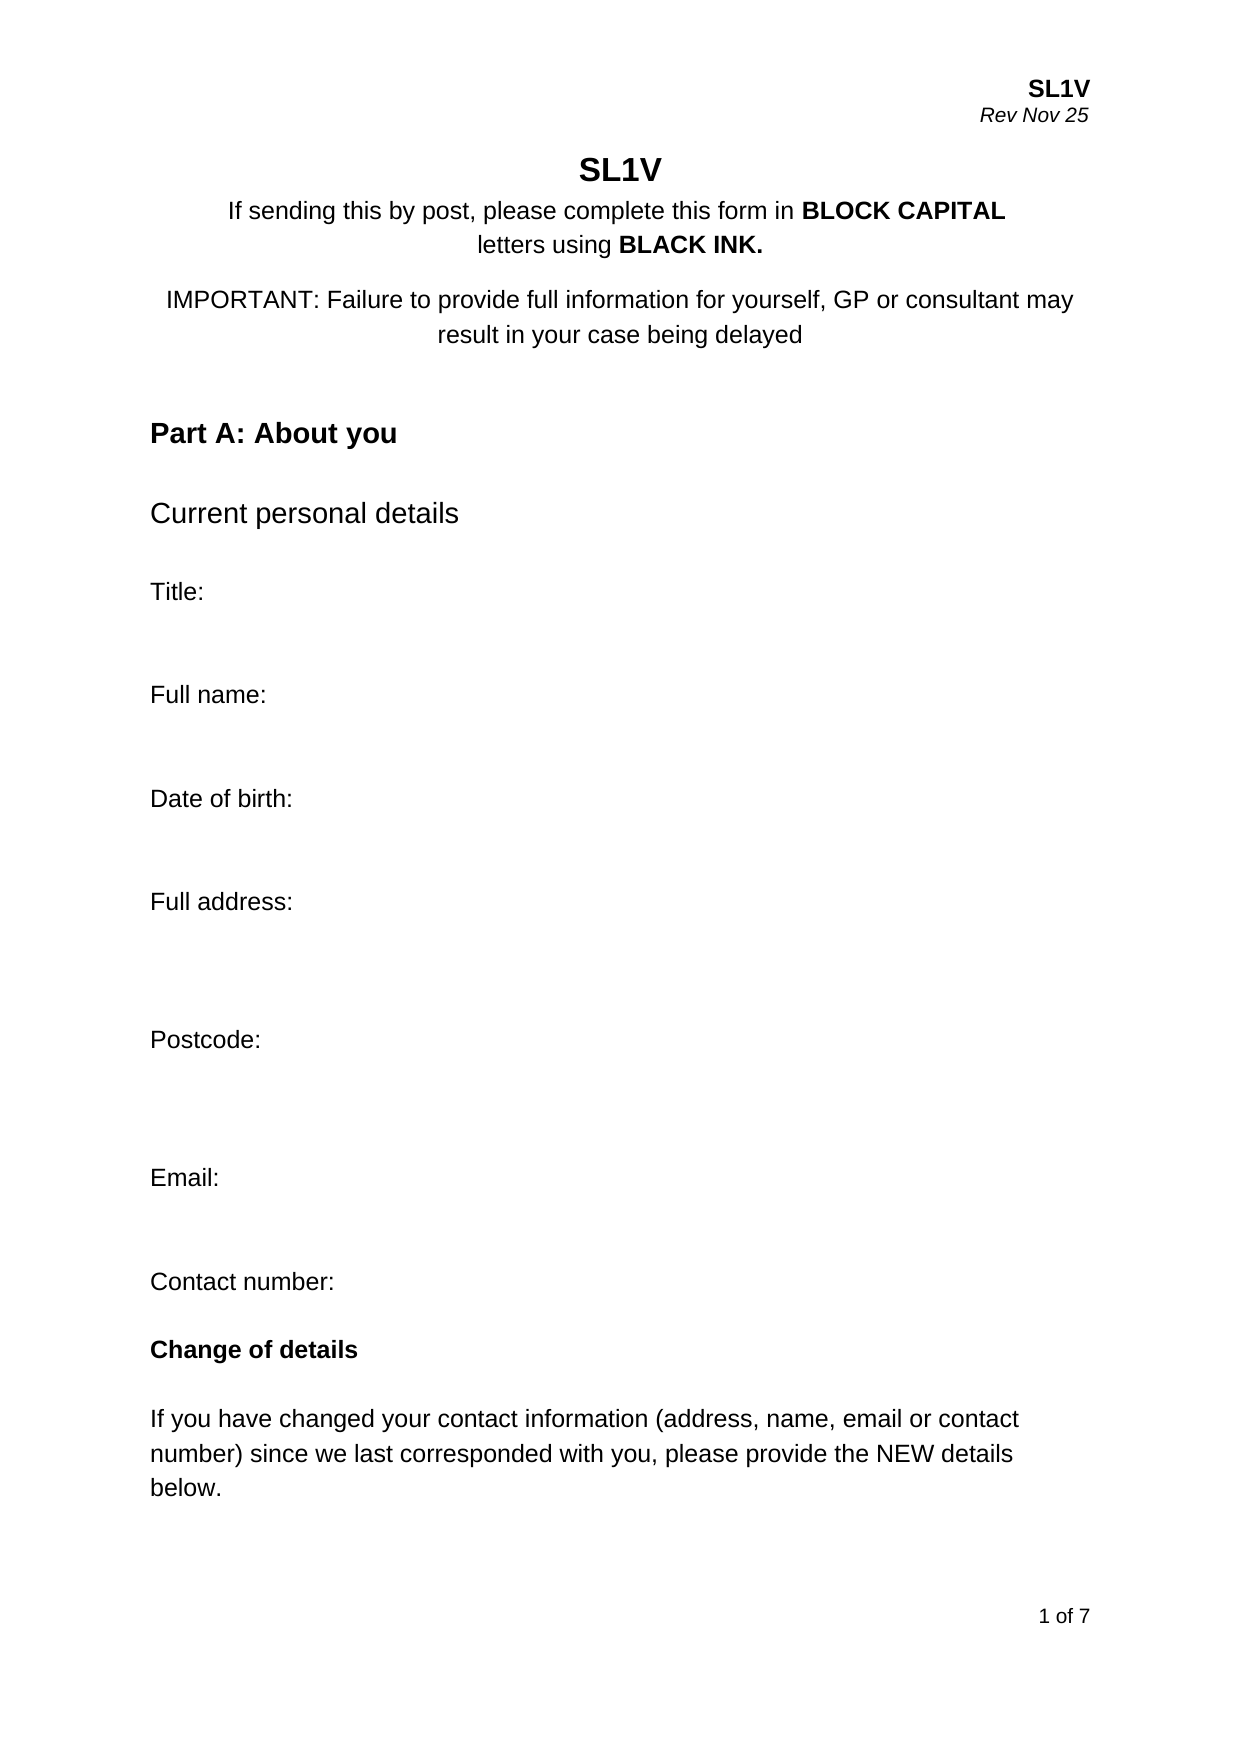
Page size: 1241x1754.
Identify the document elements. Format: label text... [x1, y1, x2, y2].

text If you have changed your contact information (address, name, email or contact number) since we last corresponded with you, please provide the NEW details below. [150, 1404, 1090, 1502]
text Change of details [150, 1335, 1090, 1364]
text Part A: About you [150, 416, 1090, 449]
text If sending this by post, please complete this form in BLOCK CAPITAL letters using BLACK INK. [150, 196, 1090, 259]
text Full name: [150, 680, 1090, 709]
text Title: [150, 577, 1090, 606]
text Date of birth: [150, 784, 1090, 812]
text Email: [150, 1128, 1090, 1192]
text Postcode: [150, 1025, 1090, 1054]
text Full address: [150, 887, 1090, 916]
text SL1V [150, 150, 1090, 188]
text IMPORTANT: Failure to provide full information for yourself, GP or consultant may result in your case being delayed [150, 265, 1090, 348]
text Current personal details [150, 496, 1090, 530]
text Contact number: [150, 1266, 1090, 1295]
